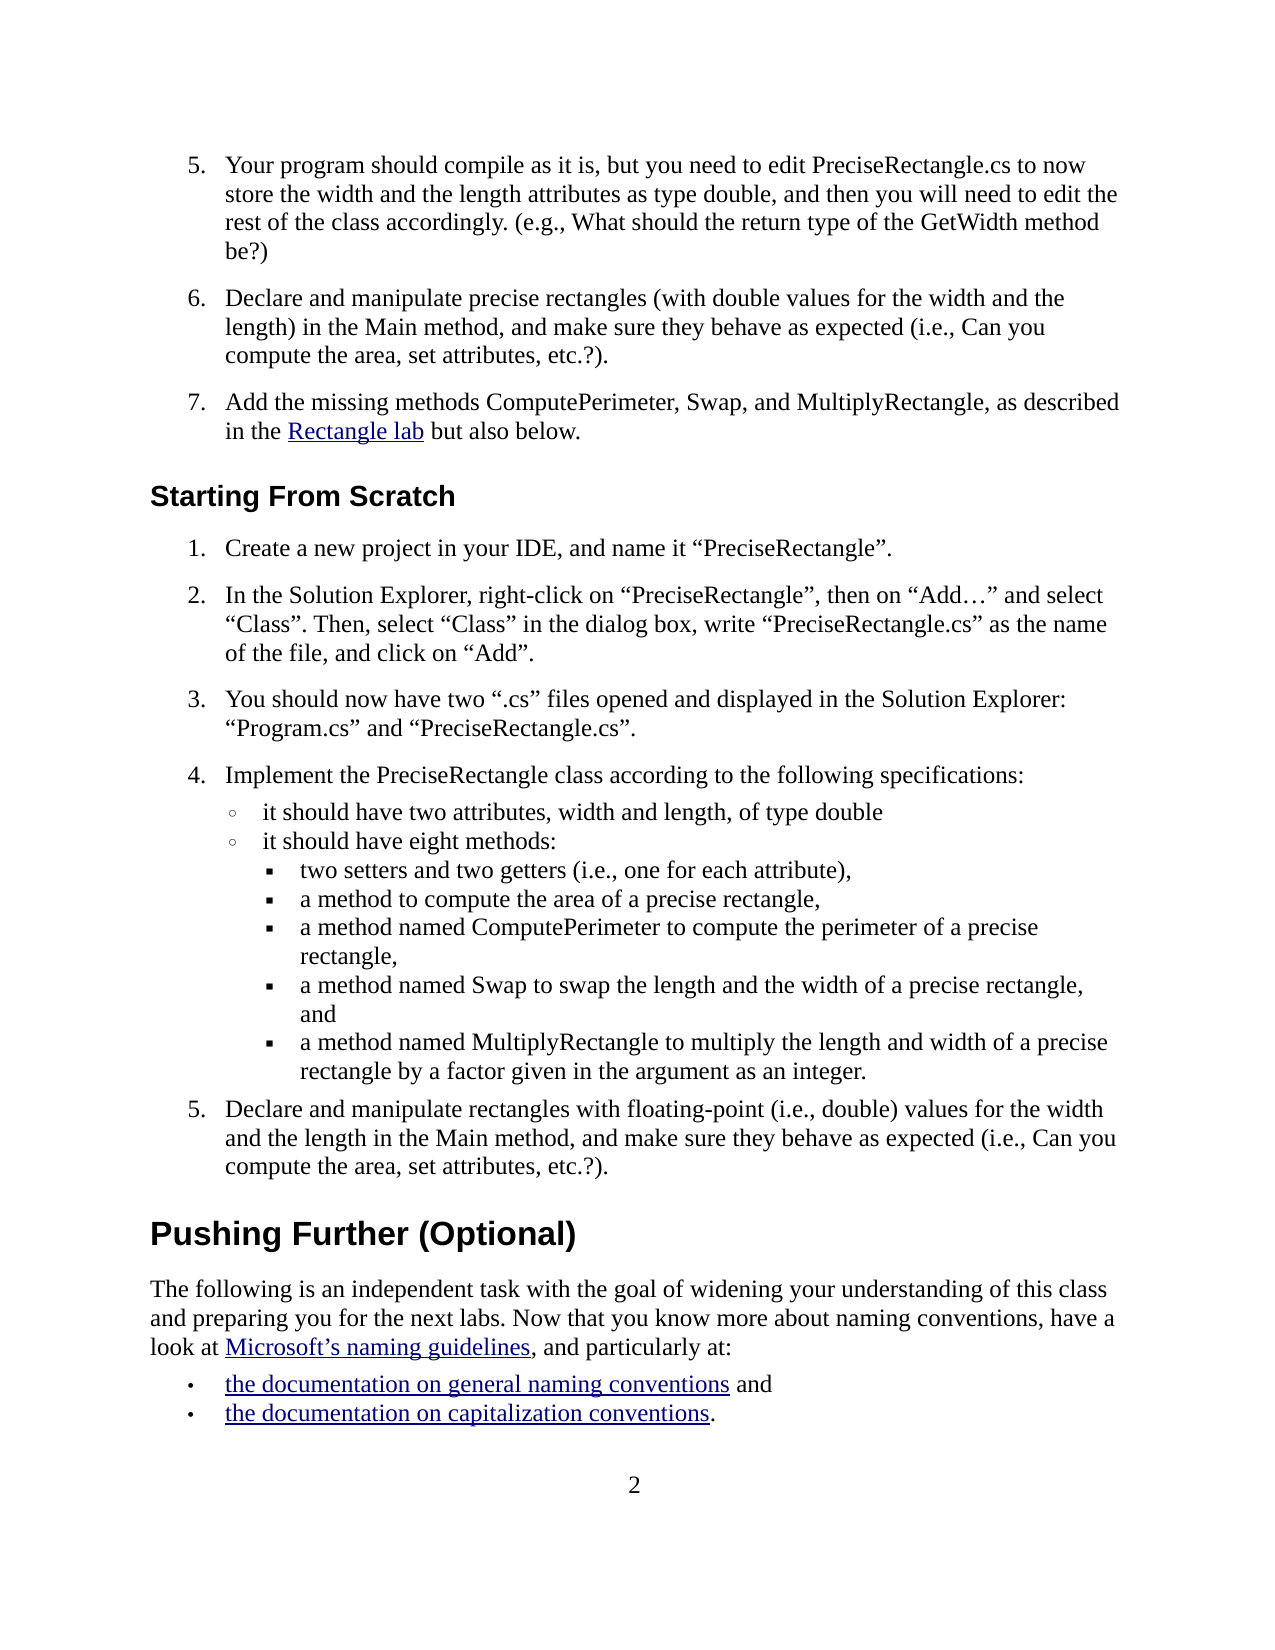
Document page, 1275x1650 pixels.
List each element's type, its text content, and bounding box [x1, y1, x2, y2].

list Add the missing methods ComputePerimeter, Swap, and MultiplyRectangle, as described in the Rectangle lab but also below. [187, 387, 1125, 444]
subtitle Pushing Further (Optional) [150, 1214, 1125, 1253]
list a method named MultiplyRectangle to multiply the length and width of a precise rectangle by a factor given in the argument as an integer. [262, 1027, 1125, 1085]
list a method to compute the area of a precise rectangle, [262, 884, 1125, 912]
list You should now have two “.cs” files opened and displayed in the Solution Explorer: “Program.cs” and “PreciseRectangle.cs”. [187, 684, 1125, 742]
list a method named ComputePerimeter to compute the perimeter of a precise rectangle, [262, 912, 1125, 970]
list In the Solution Explorer, right-click on “PreciseRectangle”, then on “Add…” and select “Class”. Then, select “Class” in the dialog box, write “PreciseRectangle.cs” as the name of the file, and click on “Add”. [187, 580, 1125, 666]
text The following is an independent task with the goal of widening your understanding of this class and preparing you for the next labs. Now that you know more about naming conventions, have a look at Microsoft’s naming guidelines, and particularly at: [150, 1274, 1125, 1361]
list two setters and two getters (i.e., one for each attribute), [262, 855, 1125, 884]
subtitle Starting From Scratch [150, 478, 1125, 512]
list Declare and manipulate rectangles with floating-point (i.e., double) values for the width and the length in the Main method, and make sure they behave as expected (i.e., Can you compute the area, set attributes, etc.?). [187, 1094, 1125, 1180]
list Implement the PreciseRectangle class according to the following specifications: [187, 760, 1125, 788]
list the documentation on general naming conventions and [187, 1369, 1125, 1398]
list Declare and manipulate precise rectangles (with double values for the width and the length) in the Main method, and make sure they behave as expected (i.e., Can you compute the area, set attributes, etc.?). [187, 283, 1125, 369]
list a method named Swap to swap the length and the width of a precise rectangle, and [262, 970, 1125, 1027]
list Create a new project in your IDE, and name it “PreciseRectangle”. [187, 533, 1125, 562]
list it should have eight methods: [225, 826, 1125, 855]
list Your program should compile as it is, but you need to edit PreciseRectangle.cs to now store the width and the length attributes as type double, and then you will need to edit the rest of the class accordingly. (e.g., What should the return type of the GetWidth method be?) [187, 150, 1125, 265]
list the documentation on capitalization conventions. [187, 1398, 1125, 1427]
list it should have two attributes, width and length, of type double [225, 797, 1125, 826]
